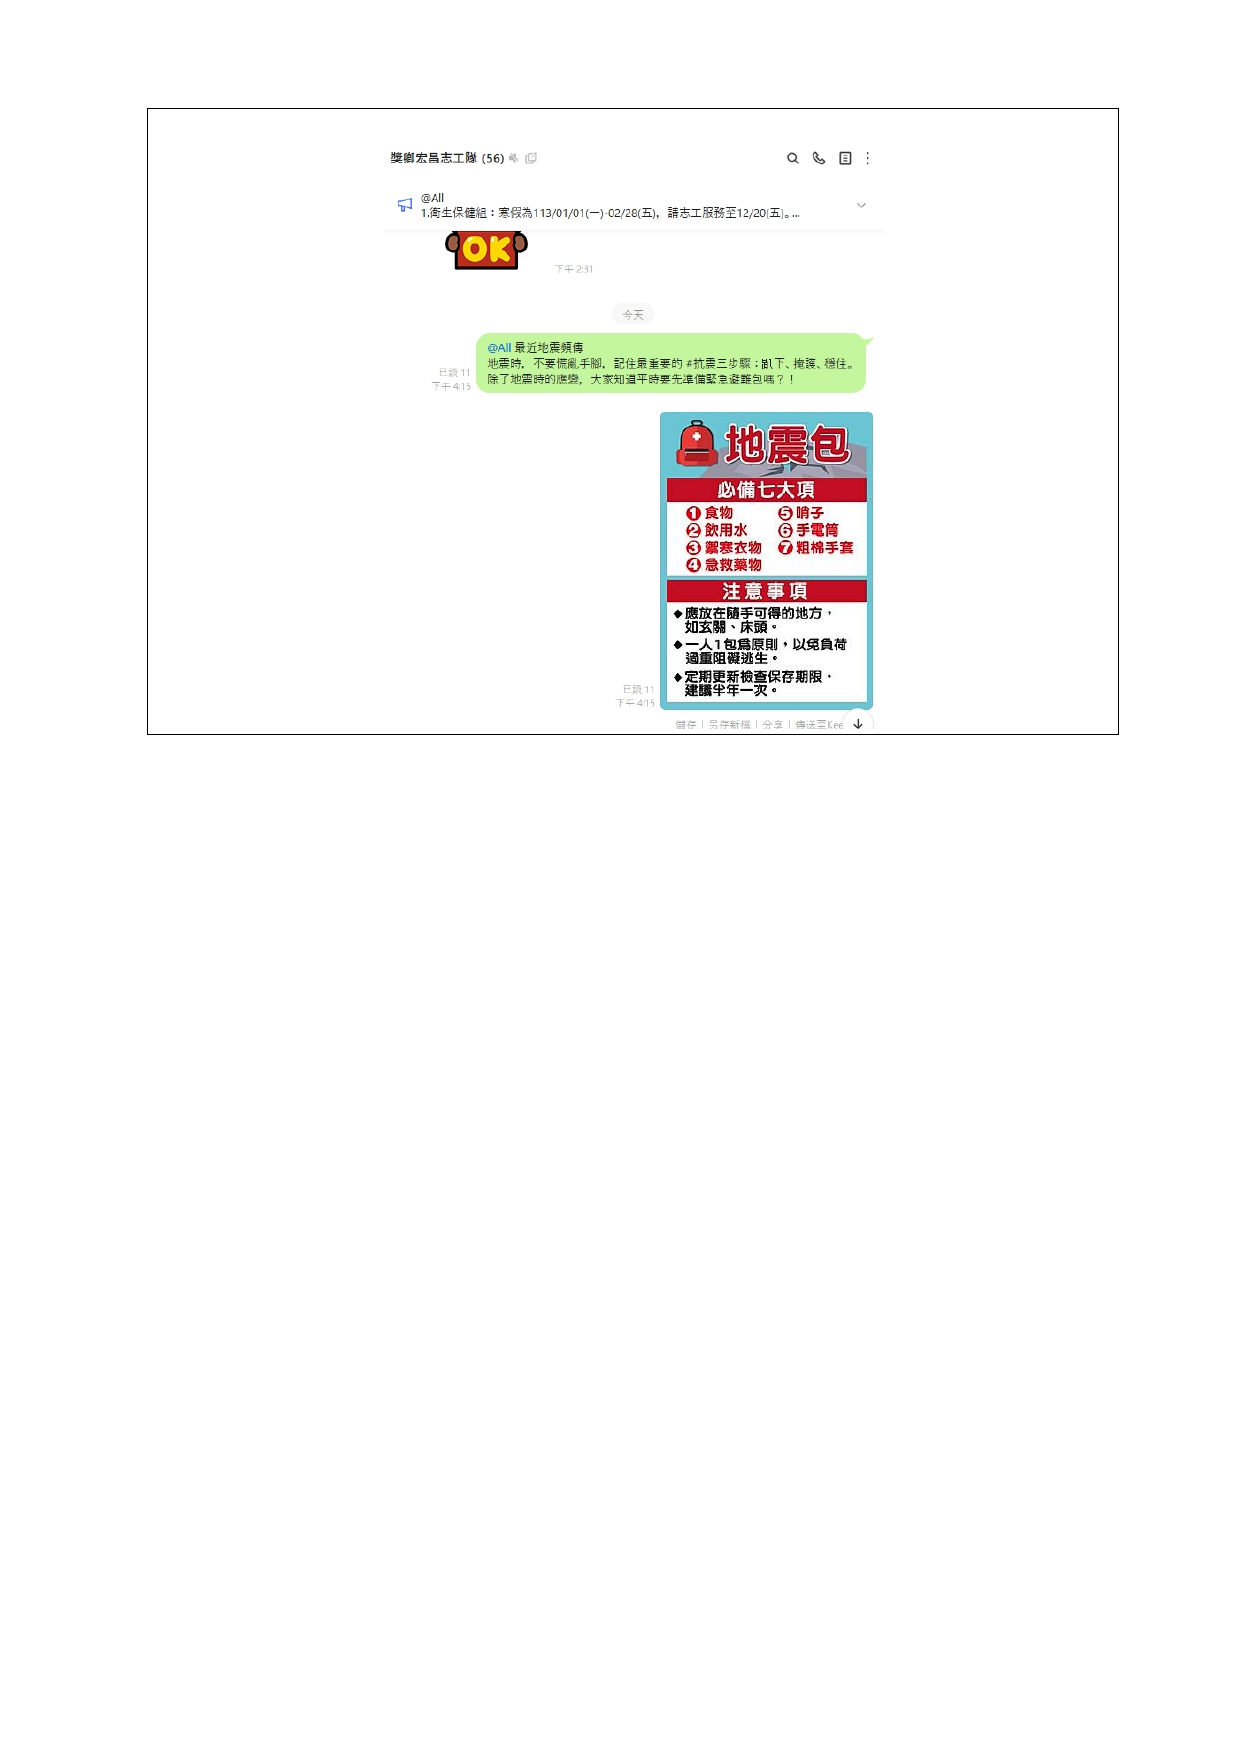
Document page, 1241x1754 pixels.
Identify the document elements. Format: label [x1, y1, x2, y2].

table_cell [148, 109, 1118, 734]
